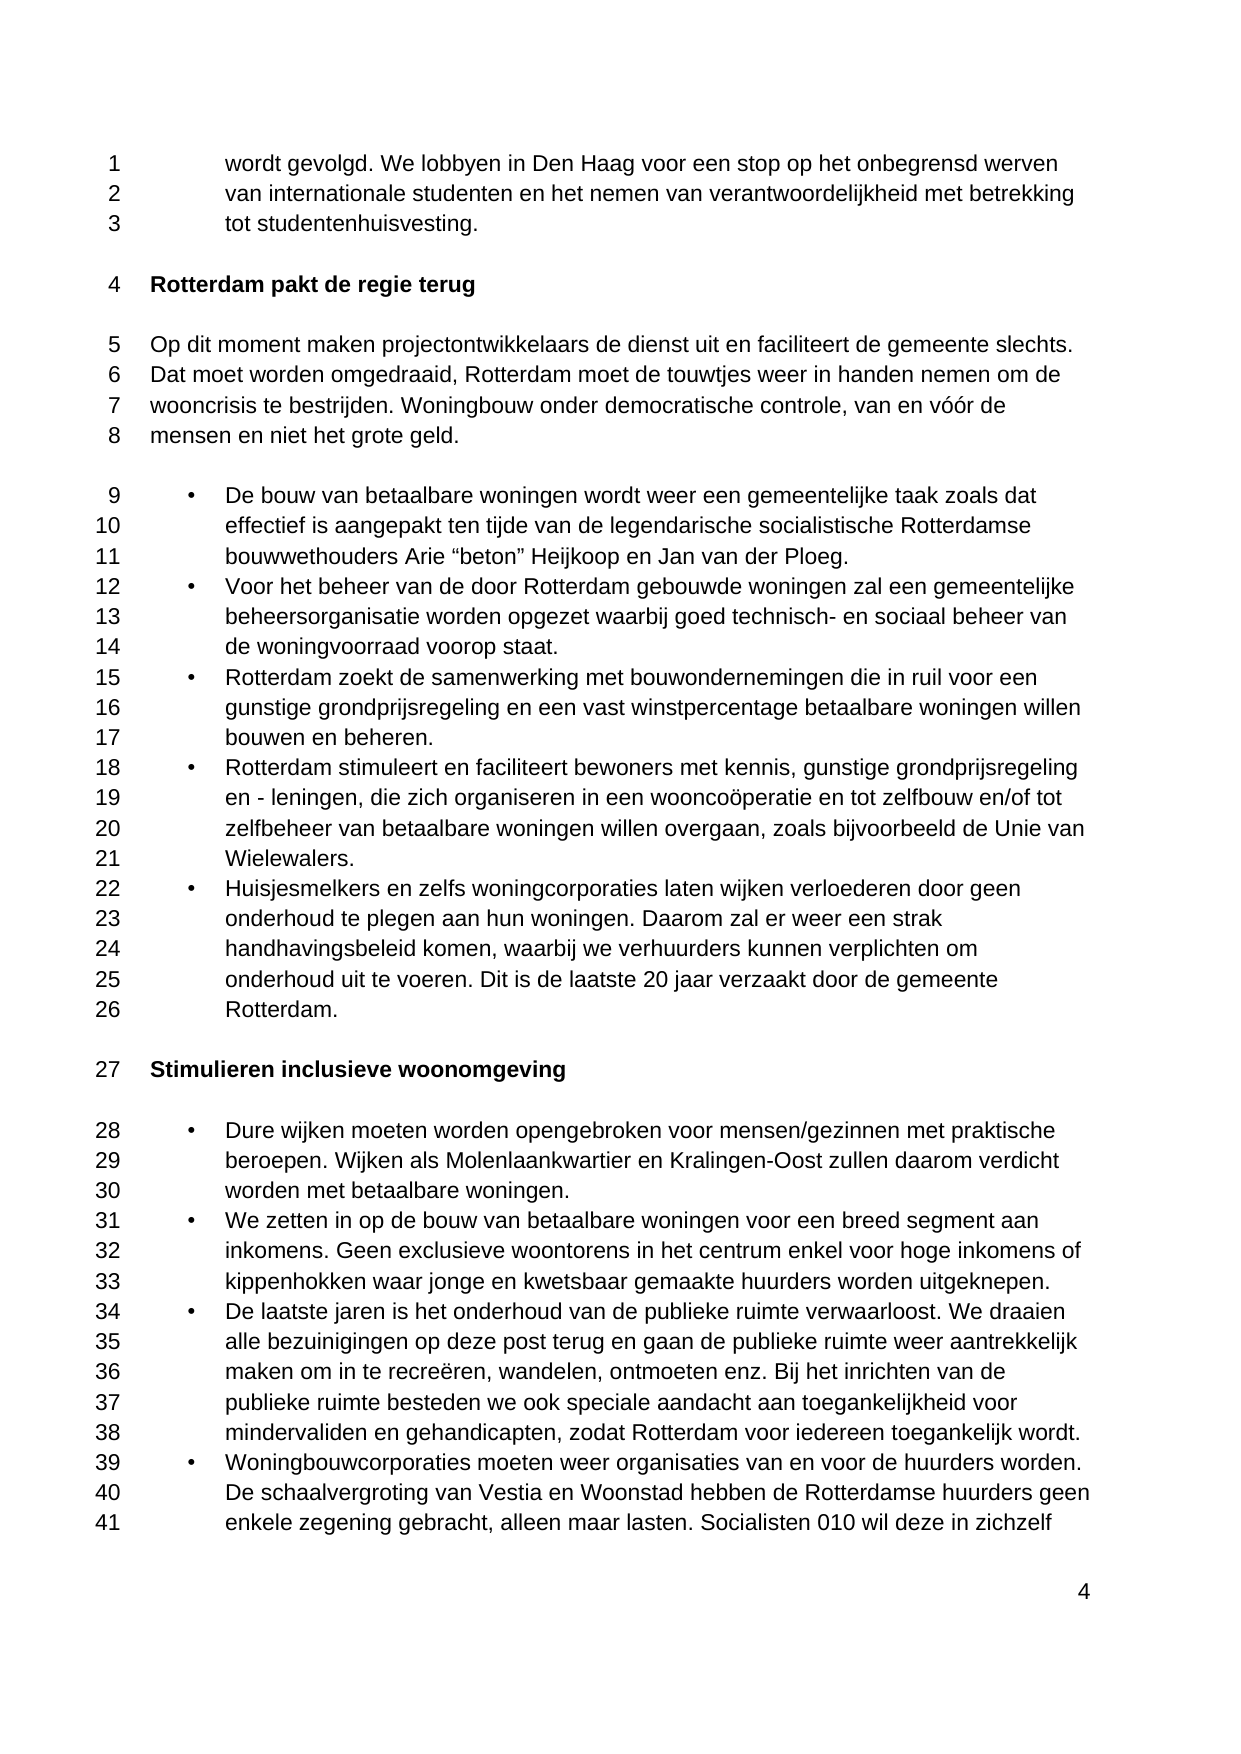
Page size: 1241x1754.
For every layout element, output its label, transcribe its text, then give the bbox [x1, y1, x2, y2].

list Rotterdam stimuleert en faciliteert bewoners met kennis, gunstige grondprijsregeling en - leningen, die zich organiseren in een wooncoöperatie en tot zelfbouw en/of tot zelfbeheer van betaalbare woningen willen overgaan, zoals bijvoorbeeld de Unie van Wielewalers. [187, 754, 1090, 871]
list Voor het beheer van de door Rotterdam gebouwde woningen zal een gemeentelijke beheersorganisatie worden opgezet waarbij goed technisch- en sociaal beheer van de woningvoorraad voorop staat. [187, 573, 1090, 660]
list Huisjesmelkers en zelfs woningcorporaties laten wijken verloederen door geen onderhoud te plegen aan hun woningen. Daarom zal er weer een strak handhavingsbeleid komen, waarbij we verhuurders kunnen verplichten om onderhoud uit te voeren. Dit is de laatste 20 jaar verzaakt door de gemeente Rotterdam. [187, 875, 1090, 1022]
list De laatste jaren is het onderhoud van de publieke ruimte verwaarloost. We draaien alle bezuinigingen op deze post terug en gaan de publieke ruimte weer aantrekkelijk maken om in te recreëren, wandelen, ontmoeten enz. Bij het inrichten van de publieke ruimte besteden we ook speciale aandacht aan toegankelijkheid voor mindervaliden en gehandicapten, zodat Rotterdam voor iedereen toegankelijk wordt. [187, 1298, 1090, 1445]
list De bouw van betaalbare woningen wordt weer een gemeentelijke taak zoals dat effectief is aangepakt ten tijde van de legendarische socialistische Rotterdamse bouwwethouders Arie “beton” Heijkoop en Jan van der Ploeg. [187, 482, 1090, 569]
list Rotterdam zoekt de samenwerking met bouwondernemingen die in ruil voor een gunstige grondprijsregeling en een vast winstpercentage betaalbare woningen willen bouwen en beheren. [187, 663, 1090, 750]
text Rotterdam pakt de regie terug [150, 271, 1090, 297]
text Op dit moment maken projectontwikkelaars de dienst uit en faciliteert de gemeente slechts. Dat moet worden omgedraaid, Rotterdam moet de touwtjes weer in handen nemen om de wooncrisis te bestrijden. Woningbouw onder democratische controle, van en vóór de mensen en niet het grote geld. [150, 331, 1090, 448]
list Dure wijken moeten worden opengebroken voor mensen/gezinnen met praktische beroepen. Wijken als Molenlaankwartier en Kralingen-Oost zullen daarom verdicht worden met betaalbare woningen. [187, 1117, 1090, 1203]
list Woningbouwcorporaties moeten weer organisaties van en voor de huurders worden. De schaalvergroting van Vestia en Woonstad hebben de Rotterdamse huurders geen enkele zegening gebracht, alleen maar lasten. Socialisten 010 wil deze in zichzelf [187, 1449, 1090, 1536]
list We zetten in op de bouw van betaalbare woningen voor een breed segment aan inkomens. Geen exclusieve woontorens in het centrum enkel voor hoge inkomens of kippenhokken waar jonge en kwetsbaar gemaakte huurders worden uitgeknepen. [187, 1207, 1090, 1294]
text Stimulieren inclusieve woonomgeving [150, 1056, 1090, 1083]
list wordt gevolgd. We lobbyen in Den Haag voor een stop op het onbegrensd werven van internationale studenten en het nemen van verantwoordelijkheid met betrekking tot studentenhuisvesting. [187, 150, 1090, 237]
